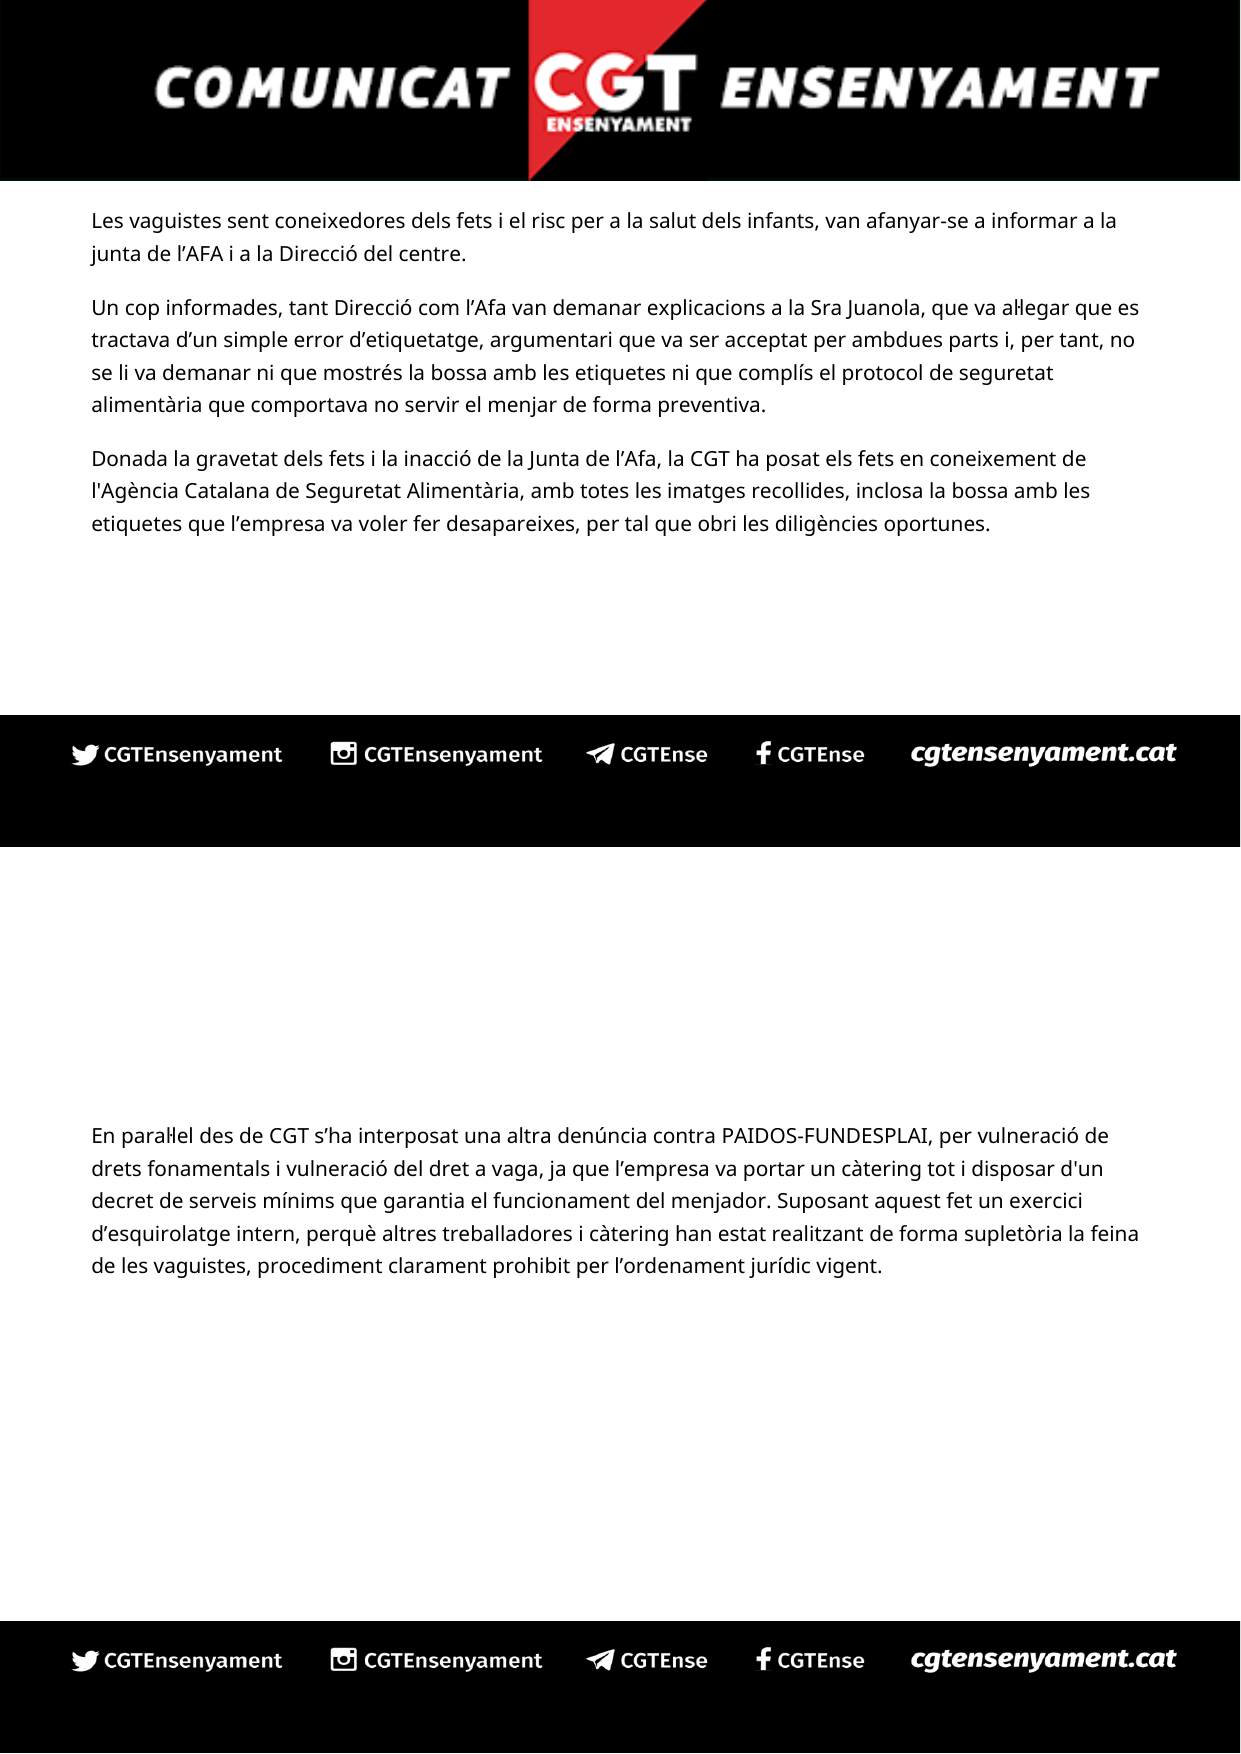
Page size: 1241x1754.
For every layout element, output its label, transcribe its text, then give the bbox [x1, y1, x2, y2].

text Un cop informades, tant Direcció com l’Afa van demanar explicacions a la Sra Juanola, que va al·legar que es tractava d’un simple error d’etiquetatge, argumentari que va ser acceptat per ambdues parts i, per tant, no se li va demanar ni que mostrés la bossa amb les etiquetes ni que complís el protocol de seguretat alimentària que comportava no servir el menjar de forma preventiva. [91, 293, 1149, 419]
picture [0, 1621, 1241, 1753]
picture [0, 0, 1241, 181]
text En paral·lel des de CGT s’ha interposat una altra denúncia contra PAIDOS-FUNDESPLAI, per vulneració de drets fonamentals i vulneració del dret a vaga, ja que l’empresa va portar un càtering tot i disposar d'un decret de serveis mínims que garantia el funcionament del menjador. Suposant aquest fet un exercici d’esquirolatge intern, perquè altres treballadores i càtering han estat realitzant de forma supletòria la feina de les vaguistes, procediment clarament prohibit per l’ordenament jurídic vigent. [91, 847, 1149, 1280]
text Donada la gravetat dels fets i la inacció de la Junta de l’Afa, la CGT ha posat els fets en coneixement de l'Agència Catalana de Seguretat Alimentària, amb totes les imatges recollides, inclosa la bossa amb les etiquetes que l’empresa va voler fer desapareixes, per tal que obri les diligències oportunes. [91, 444, 1149, 538]
picture [0, 715, 1241, 847]
text Les vaguistes sent coneixedores dels fets i el risc per a la salut dels infants, van afanyar-se a informar a la junta de l’AFA i a la Direcció del centre. [91, 207, 1149, 268]
